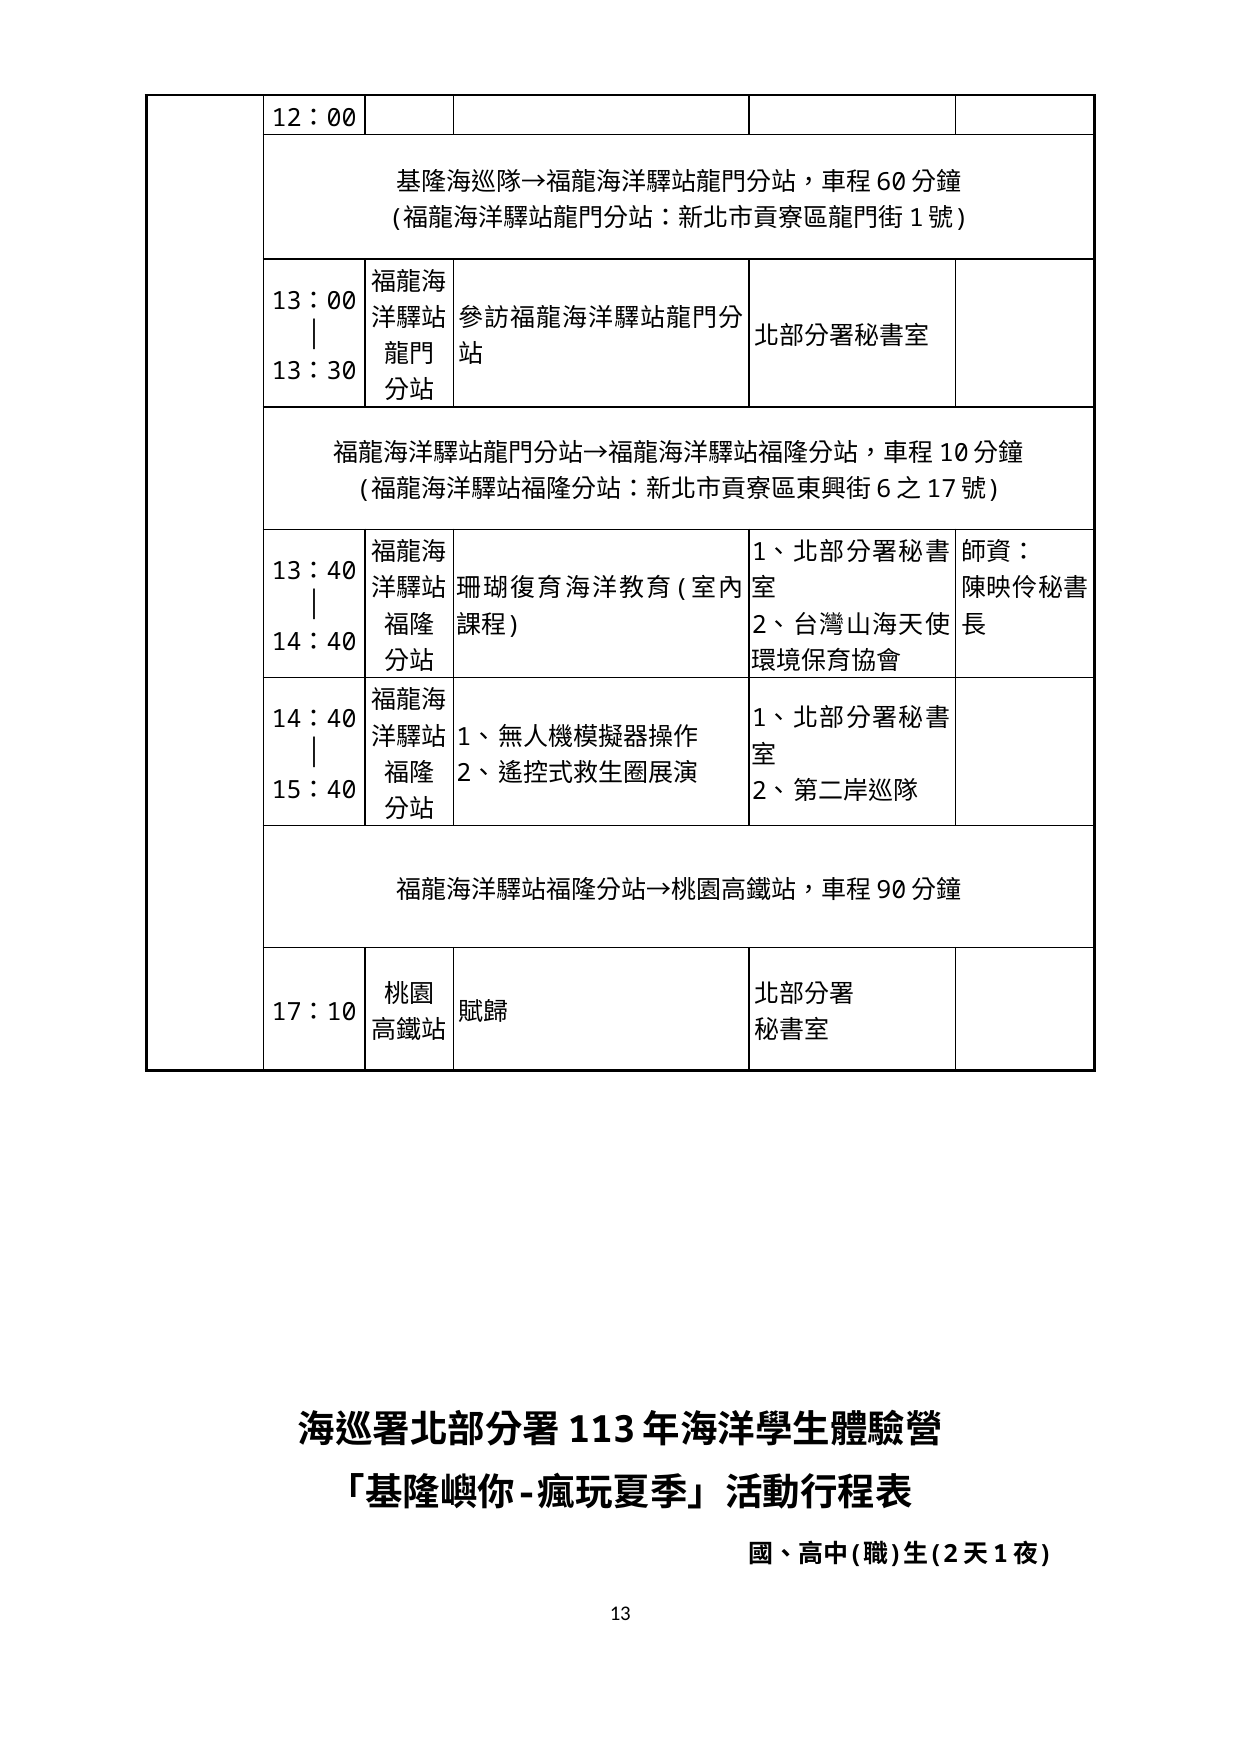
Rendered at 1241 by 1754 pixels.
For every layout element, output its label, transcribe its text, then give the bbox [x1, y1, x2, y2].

table_cell 福龍海洋驛站福隆 分站 [366, 530, 453, 677]
table_cell [956, 96, 1093, 133]
table_cell 13：00 │ 13：30 [264, 260, 364, 406]
table_cell 桃園 高鐵站 [366, 948, 453, 1069]
text 「基隆嶼你-瘋玩夏季」活動行程表 [187, 1447, 1053, 1510]
table_cell 北部分署秘書室 台灣山海天使環境保育協會 [750, 530, 955, 677]
table_cell [148, 96, 263, 1069]
table_cell [454, 96, 748, 133]
table_cell 北部分署秘書室 第二岸巡隊 [750, 678, 955, 825]
text 海巡署北部分署113年海洋學生體驗營 [187, 1385, 1053, 1447]
table_cell [366, 96, 453, 133]
text 國、高中(職)生(2天1夜) [187, 1510, 1053, 1572]
table_cell 14：40 │ 15：40 [264, 678, 364, 825]
table_cell 福龍海洋驛站龍門分站→福龍海洋驛站福隆分站，車程10分鐘 (福龍海洋驛站福隆分站：新北市貢寮區東興街6之17號) [264, 408, 1093, 528]
table_cell 賦歸 [454, 948, 748, 1069]
table_cell [956, 260, 1093, 406]
table_cell 無人機模擬器操作 遙控式救生圈展演 [454, 678, 748, 825]
table_cell 師資： 陳映伶秘書長 [956, 530, 1093, 677]
table_cell 17：10 [264, 948, 364, 1069]
table_cell 13：40 │ 14：40 [264, 530, 364, 677]
table_cell 基隆海巡隊→福龍海洋驛站龍門分站，車程60分鐘 (福龍海洋驛站龍門分站：新北市貢寮區龍門街1號) [264, 135, 1093, 258]
table_cell 福龍海洋驛站龍門 分站 [366, 260, 453, 406]
table_cell 北部分署秘書室 [750, 260, 955, 406]
table_cell 珊瑚復育海洋教育(室內課程) [454, 530, 748, 677]
table_cell [956, 948, 1093, 1069]
table_cell 福龍海洋驛站福隆分站→桃園高鐵站，車程90分鐘 [264, 826, 1093, 947]
table_cell 北部分署 秘書室 [750, 948, 955, 1069]
table_cell [956, 678, 1093, 825]
table_cell 福龍海洋驛站福隆 分站 [366, 678, 453, 825]
table_cell 參訪福龍海洋驛站龍門分站 [454, 260, 748, 406]
table_cell [750, 96, 955, 133]
table_cell 12：00 [264, 96, 364, 133]
